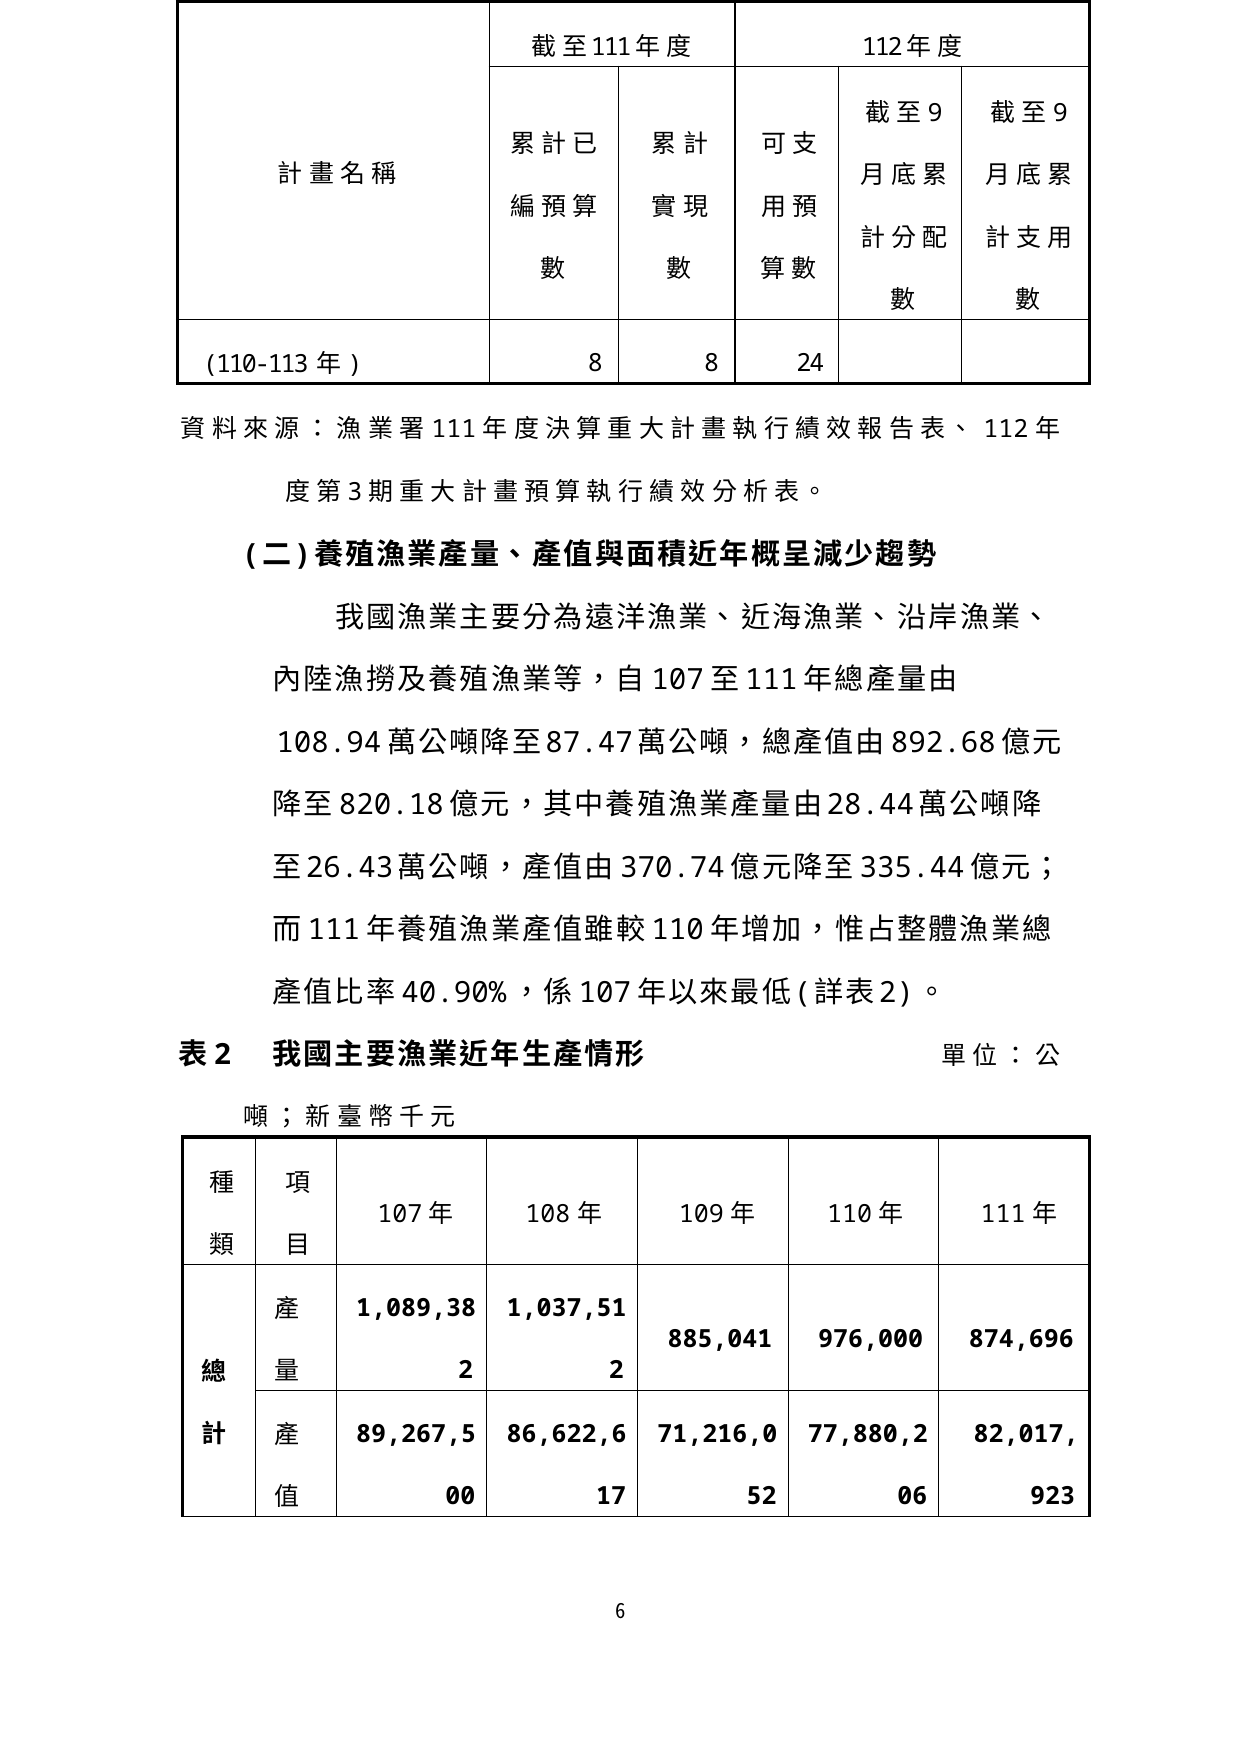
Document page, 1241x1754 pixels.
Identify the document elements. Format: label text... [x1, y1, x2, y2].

table_header 種類 [184, 1139, 255, 1263]
table_cell 1,089,382 [337, 1265, 486, 1389]
table_cell 累計實現數 [619, 67, 734, 319]
table_cell 產量 [256, 1265, 336, 1389]
table_header 111年 [939, 1139, 1088, 1263]
table_header 112年度 [736, 3, 1088, 66]
table_cell 可支用預算數 [736, 67, 838, 319]
table_cell 截至9月底累計分配數 [839, 67, 961, 319]
table_header 截至111年度 [490, 3, 734, 66]
table_cell 82,017,923 [939, 1391, 1088, 1516]
text (二)養殖漁業產量、產值與面積近年概呈減少趨勢 [236, 510, 1063, 573]
table_cell 截至9月底累計支用數 [962, 67, 1088, 319]
table_cell 77,880,206 [789, 1391, 938, 1516]
table_header 109年 [638, 1139, 788, 1263]
table_cell 874,696 [939, 1265, 1088, 1389]
table_header 110年 [789, 1139, 938, 1263]
table_cell [962, 320, 1088, 382]
table_cell 1,037,512 [487, 1265, 637, 1389]
table_cell 885,041 [638, 1265, 788, 1389]
table_cell (110-113年) [179, 320, 489, 382]
table_cell 累計已編預算數 [490, 67, 618, 319]
table_cell 89,267,500 [337, 1391, 486, 1516]
table_cell 71,216,052 [638, 1391, 788, 1516]
text 表2 我國主要漁業近年生產情形 單位：公噸；新臺幣千元 [175, 1010, 1076, 1135]
text 資料來源：漁業署111年度決算重大計畫執行績效報告表、112年度第3期重大計畫預算執行績效分析表。 [161, 385, 1078, 510]
table_cell 976,000 [789, 1265, 938, 1389]
table_cell 24 [736, 320, 838, 382]
table_header 107年 [337, 1139, 486, 1263]
table_cell 8 [619, 320, 734, 382]
table_cell 8 [490, 320, 618, 382]
table_header 計畫名稱 [179, 3, 489, 319]
table_cell 產值 [256, 1391, 336, 1516]
text 我國漁業主要分為遠洋漁業、近海漁業、沿岸漁業、內陸漁撈及養殖漁業等，自107至111年總產量由108.94萬公噸降至87.47萬公噸，總產值由892.68億元降至820.18億元，其中養殖漁業產量由28.44萬公噸降至26.43萬公噸，產值由370.74億元降至335.44億元；而111年養殖漁業產值雖較110年增加，惟占整體漁業總產值比率40.90%，係107年以來最低(詳表2)。 [266, 573, 1063, 1010]
table_header 108年 [487, 1139, 637, 1263]
table_cell 總計 [184, 1265, 255, 1516]
table_cell 86,622,617 [487, 1391, 637, 1516]
table_cell [839, 320, 961, 382]
table_header 項目 [256, 1139, 336, 1263]
